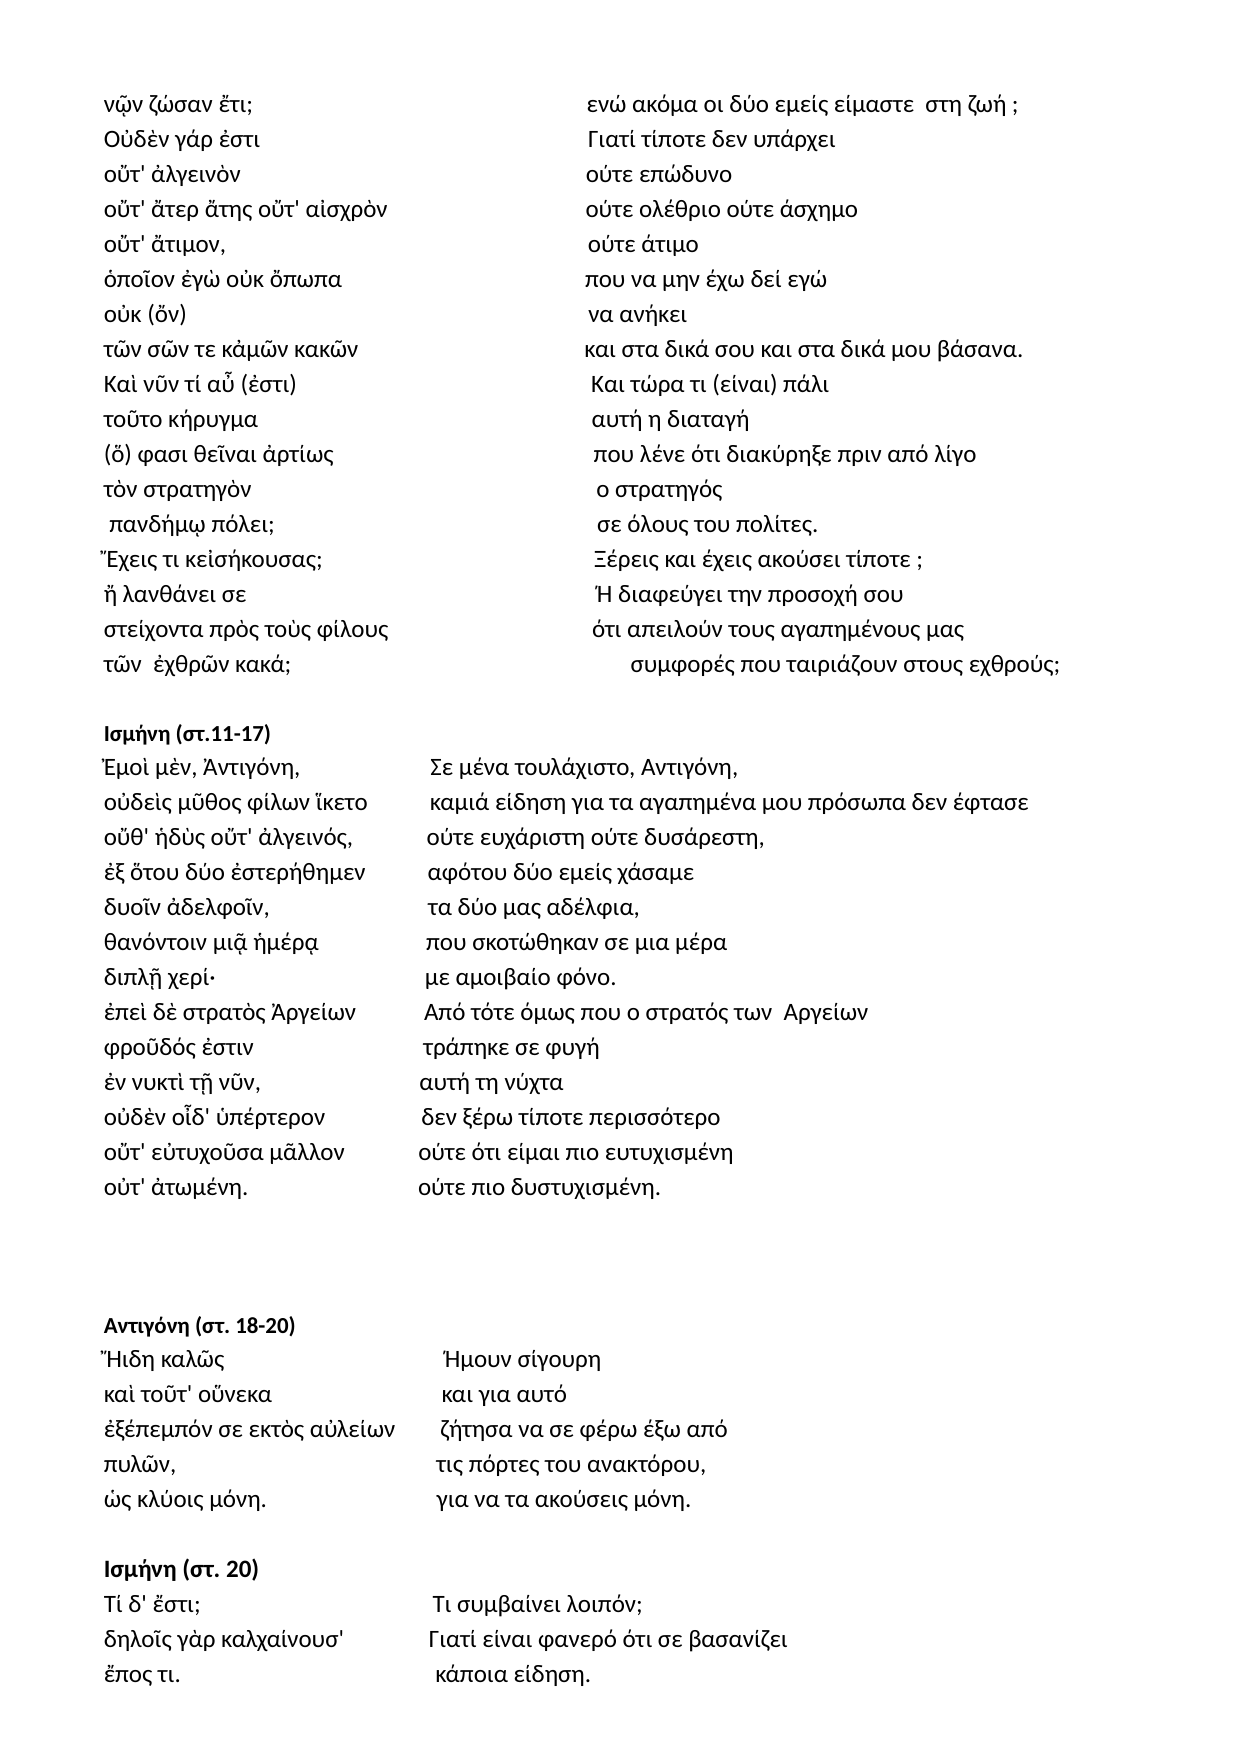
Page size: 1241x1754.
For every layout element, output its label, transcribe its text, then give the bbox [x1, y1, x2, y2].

text στείχοντα πρὸς τοὺς φίλους ότι απειλούν τους αγαπημένους μας [103, 614, 1122, 644]
text ἐπεὶ δὲ στρατὸς Ἀργείων Από τότε όμως που ο στρατός των Αργείων [103, 996, 1122, 1026]
text διπλῇ χερί· με αμοιβαίο φόνο. [103, 961, 1122, 991]
text ὡς κλύοις μόνη. για να τα ακούσεις μόνη. [103, 1483, 1122, 1513]
text οὐκ (ὄν) να ανήκει [103, 299, 1122, 329]
text δυοῖν ἀδελφοῖν, τα δύο μας αδέλφια, [103, 891, 1122, 921]
text τὸν στρατηγὸν ο στρατηγός [103, 474, 1122, 504]
text οὔτ' εὐτυχοῦσα μᾶλλον ούτε ότι είμαι πιο ευτυχισμένη [103, 1136, 1122, 1166]
text Οὐδὲν γάρ ἐστι Γιατί τίποτε δεν υπάρχει [103, 124, 1122, 154]
text πυλῶν, τις πόρτες του ανακτόρου, [103, 1448, 1122, 1478]
text ἤ λανθάνει σε Ή διαφεύγει την προσοχή σου [103, 579, 1122, 609]
text οὔτ' ἄτερ ἄτης οὔτ' αἰσχρὸν ούτε ολέθριο ούτε άσχημο [103, 194, 1122, 224]
text ἐξέπεμπόν σε εκτὸς αὐλείων ζήτησα να σε φέρω έξω από [103, 1413, 1122, 1443]
text οὐδεὶς μῦθος φίλων ἵκετο καμιά είδηση για τα αγαπημένα μου πρόσωπα δεν έφτασε [103, 786, 1122, 816]
text καὶ τοῦτ' οὕνεκα και για αυτό [103, 1378, 1122, 1408]
text ὁποῖον ἐγὼ οὐκ ὄπωπα που να μην έχω δεί εγώ [103, 264, 1122, 294]
text οὔθ' ἡδὺς οὔτ' ἀλγεινός, ούτε ευχάριστη ούτε δυσάρεστη, [103, 821, 1122, 851]
text πανδήμῳ πόλει; σε όλους του πολίτες. [103, 509, 1122, 539]
text φροῦδός ἐστιν τράπηκε σε φυγή [103, 1031, 1122, 1061]
text θανόντοιν μιᾷ ἡμέρᾳ που σκοτώθηκαν σε μια μέρα [103, 926, 1122, 956]
text τῶν σῶν τε κἀμῶν κακῶν και στα δικά σου και στα δικά μου βάσανα. [103, 334, 1122, 364]
text Ἐμοὶ μὲν, Ἀντιγόνη, Σε μένα τουλάχιστο, Αντιγόνη, [103, 751, 1122, 781]
text Ἤιδη καλῶς Ήμουν σίγουρη [103, 1343, 1122, 1373]
text οὔτ' ἄτιμον, ούτε άτιμο [103, 229, 1122, 259]
text δηλοῖς γὰρ καλχαίνουσ' Γιατί είναι φανερό ότι σε βασανίζει [103, 1623, 1122, 1653]
text ἔπος τι. κάποια είδηση. [103, 1658, 1122, 1688]
text νῷν ζώσαν ἔτι; ενώ ακόμα οι δύο εμείς είμαστε στη ζωή ; [103, 89, 1122, 119]
text Αντιγόνη (στ. 18-20) [103, 1311, 1122, 1339]
text Τί δ' ἔστι; Τι συμβαίνει λοιπόν; [103, 1588, 1122, 1618]
text Ἔχεις τι κεἰσήκουσας; Ξέρεις και έχεις ακούσει τίποτε ; [103, 544, 1122, 574]
text ἐν νυκτὶ τῇ νῦν, αυτή τη νύχτα [103, 1066, 1122, 1096]
text οὐδὲν οἶδ' ὑπέρτερον δεν ξέρω τίποτε περισσότερο [103, 1101, 1122, 1131]
text τοῦτο κήρυγμα αυτή η διαταγή [103, 404, 1122, 434]
text οὔτ' ἀλγεινὸν ούτε επώδυνο [103, 159, 1122, 189]
text Ισμήνη (στ. 20) [103, 1553, 1122, 1583]
text οὐτ' ἀτωμένη. ούτε πιο δυστυχισμένη. [103, 1171, 1122, 1201]
text τῶν ἐχθρῶν κακά; συμφορές που ταιριάζουν στους εχθρούς; [103, 649, 1122, 679]
text Ισμήνη (στ.11-17) [103, 719, 1122, 747]
text (ὅ) φασι θεῖναι ἀρτίως που λένε ότι διακύρηξε πριν από λίγο [103, 439, 1122, 469]
text Καὶ νῦν τί αὖ (ἐστι) Και τώρα τι (είναι) πάλι [103, 369, 1122, 399]
text ἐξ ὅτου δύο ἐστερήθημεν αφότου δύο εμείς χάσαμε [103, 856, 1122, 886]
